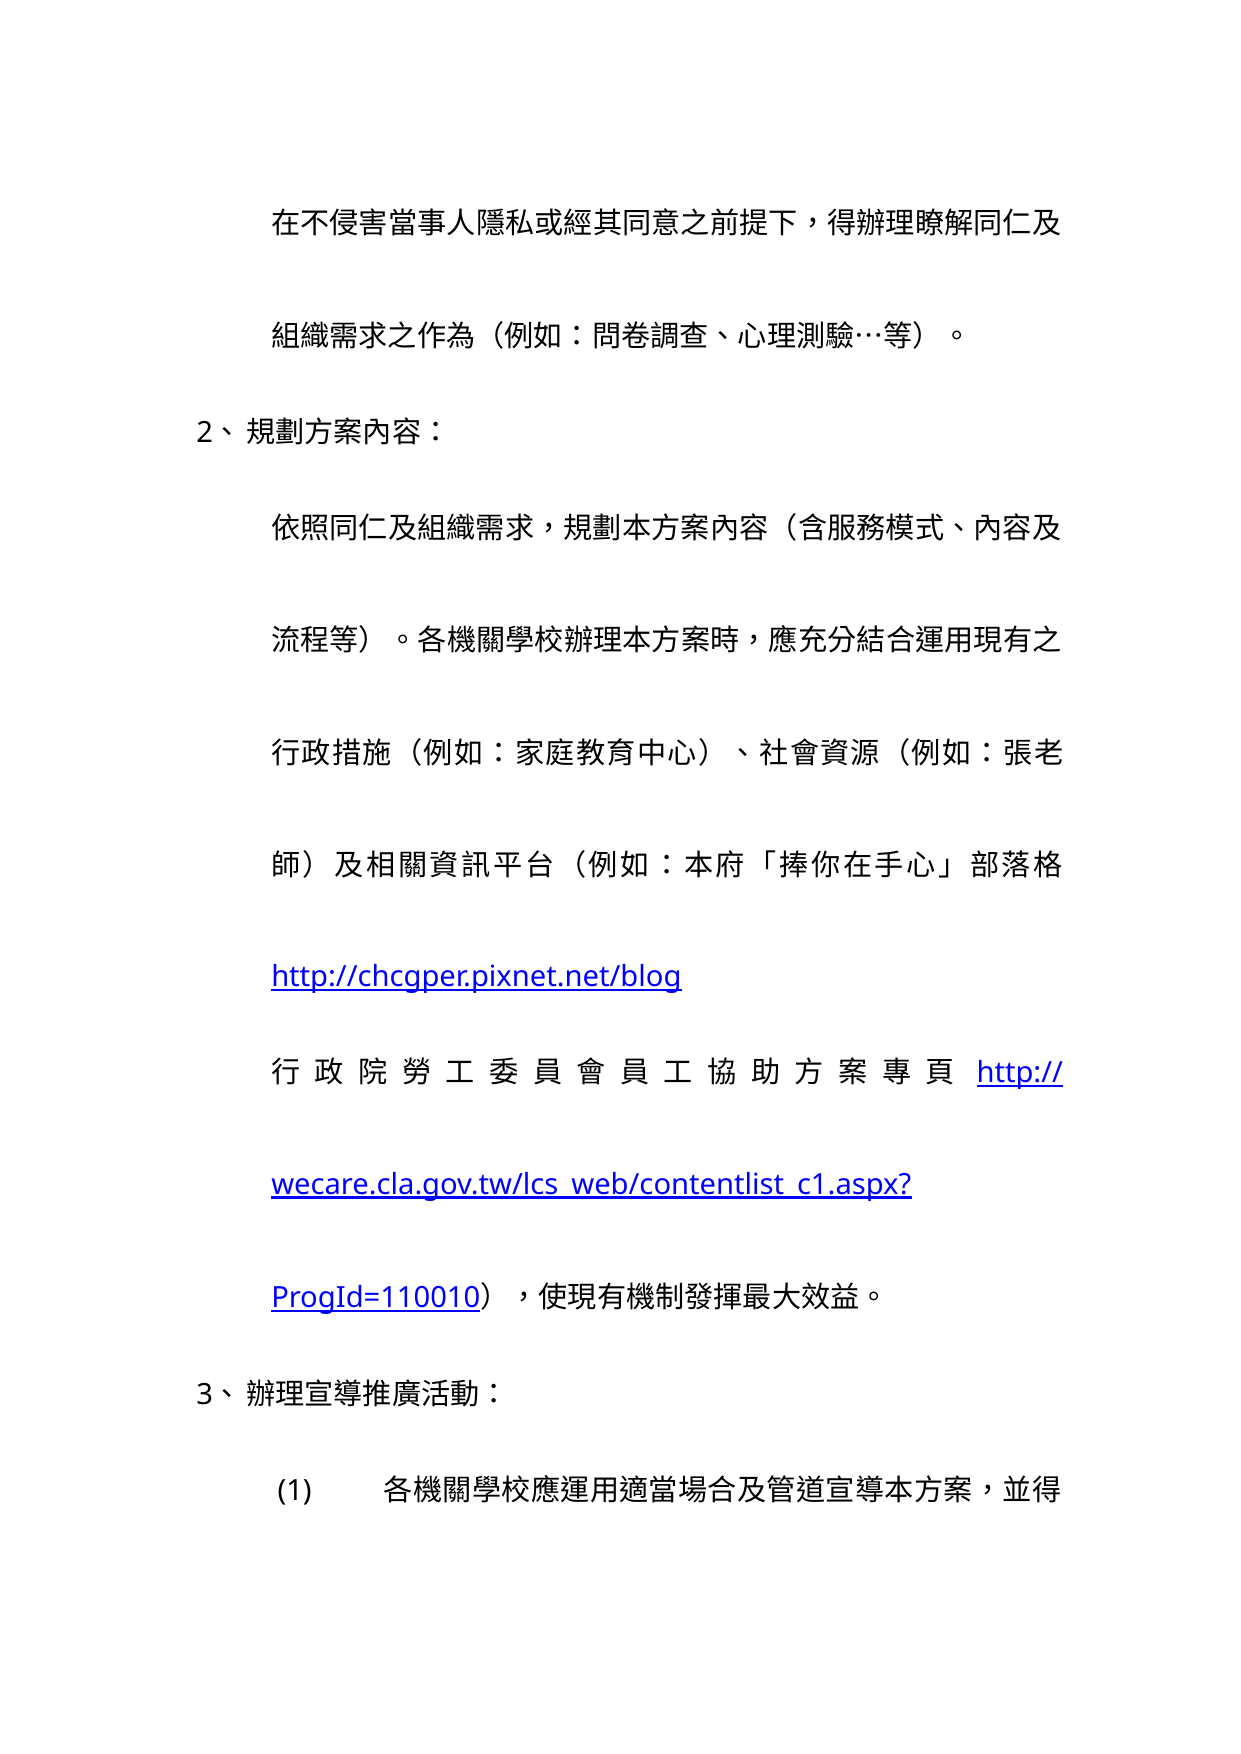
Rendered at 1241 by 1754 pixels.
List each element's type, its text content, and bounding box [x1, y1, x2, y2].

list 辦理宣導推廣活動： [196, 1354, 1063, 1429]
list 各機關學校應運用適當場合及管道宣導本方案，並得 [277, 1450, 1063, 1525]
text 在不侵害當事人隱私或經其同意之前提下，得辦理瞭解同仁及組織需求之作為（例如：問卷調查、心理測驗…等）。 [271, 183, 1063, 371]
text 依照同仁及組織需求，規劃本方案內容（含服務模式、內容及流程等）。各機關學校辦理本方案時，應充分結合運用現有之行政措施（例如：家庭教育中心）、社會資源（例如：張老師）及相關資訊平台（例如：本府「捧你在手心」部落格http://chcgper.pixnet.net/blog [271, 488, 1063, 1013]
list 規劃方案內容： [196, 392, 1063, 467]
text 行政院勞工委員會員工協助方案專頁http://wecare.cla.gov.tw/lcs_web/contentlist_c1.aspx?ProgId=110010），使現有機制發揮最大效益。 [271, 1033, 1063, 1333]
